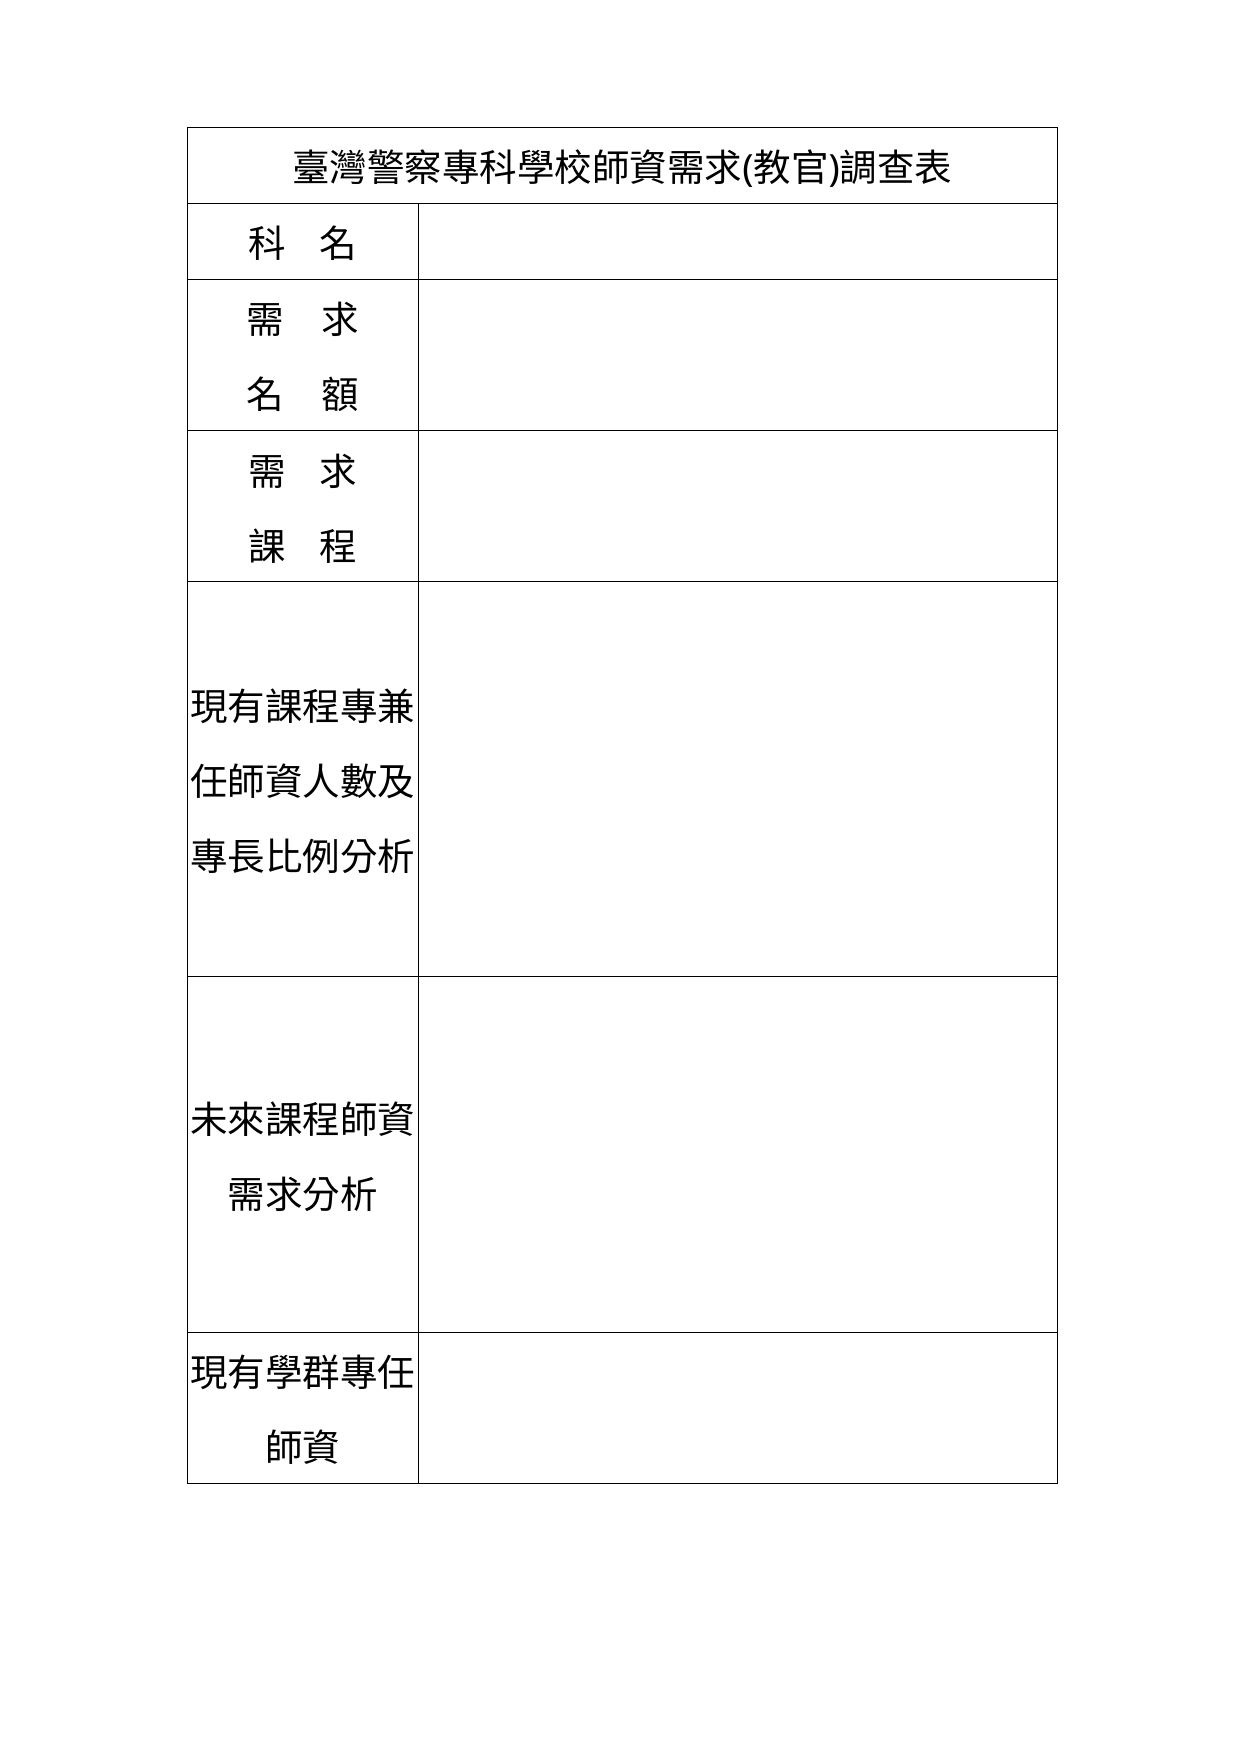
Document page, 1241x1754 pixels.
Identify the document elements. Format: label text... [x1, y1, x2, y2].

table_cell 現有學群專任師資 [188, 1333, 418, 1483]
table_cell 需求 名額 [188, 280, 418, 430]
table_cell [419, 204, 1057, 279]
table_cell [419, 280, 1057, 430]
table_cell 現有課程專兼任師資人數及專長比例分析 [188, 582, 418, 976]
table_cell 需 求 課 程 [188, 431, 418, 581]
table_cell 未來課程師資需求分析 [188, 977, 418, 1332]
table_header 臺灣警察專科學校師資需求(教官)調查表 [188, 128, 1057, 203]
table_cell [419, 431, 1057, 581]
table_cell 科 名 [188, 204, 418, 279]
table_cell [419, 977, 1057, 1332]
table_cell [419, 1333, 1057, 1483]
table_cell [419, 582, 1057, 976]
